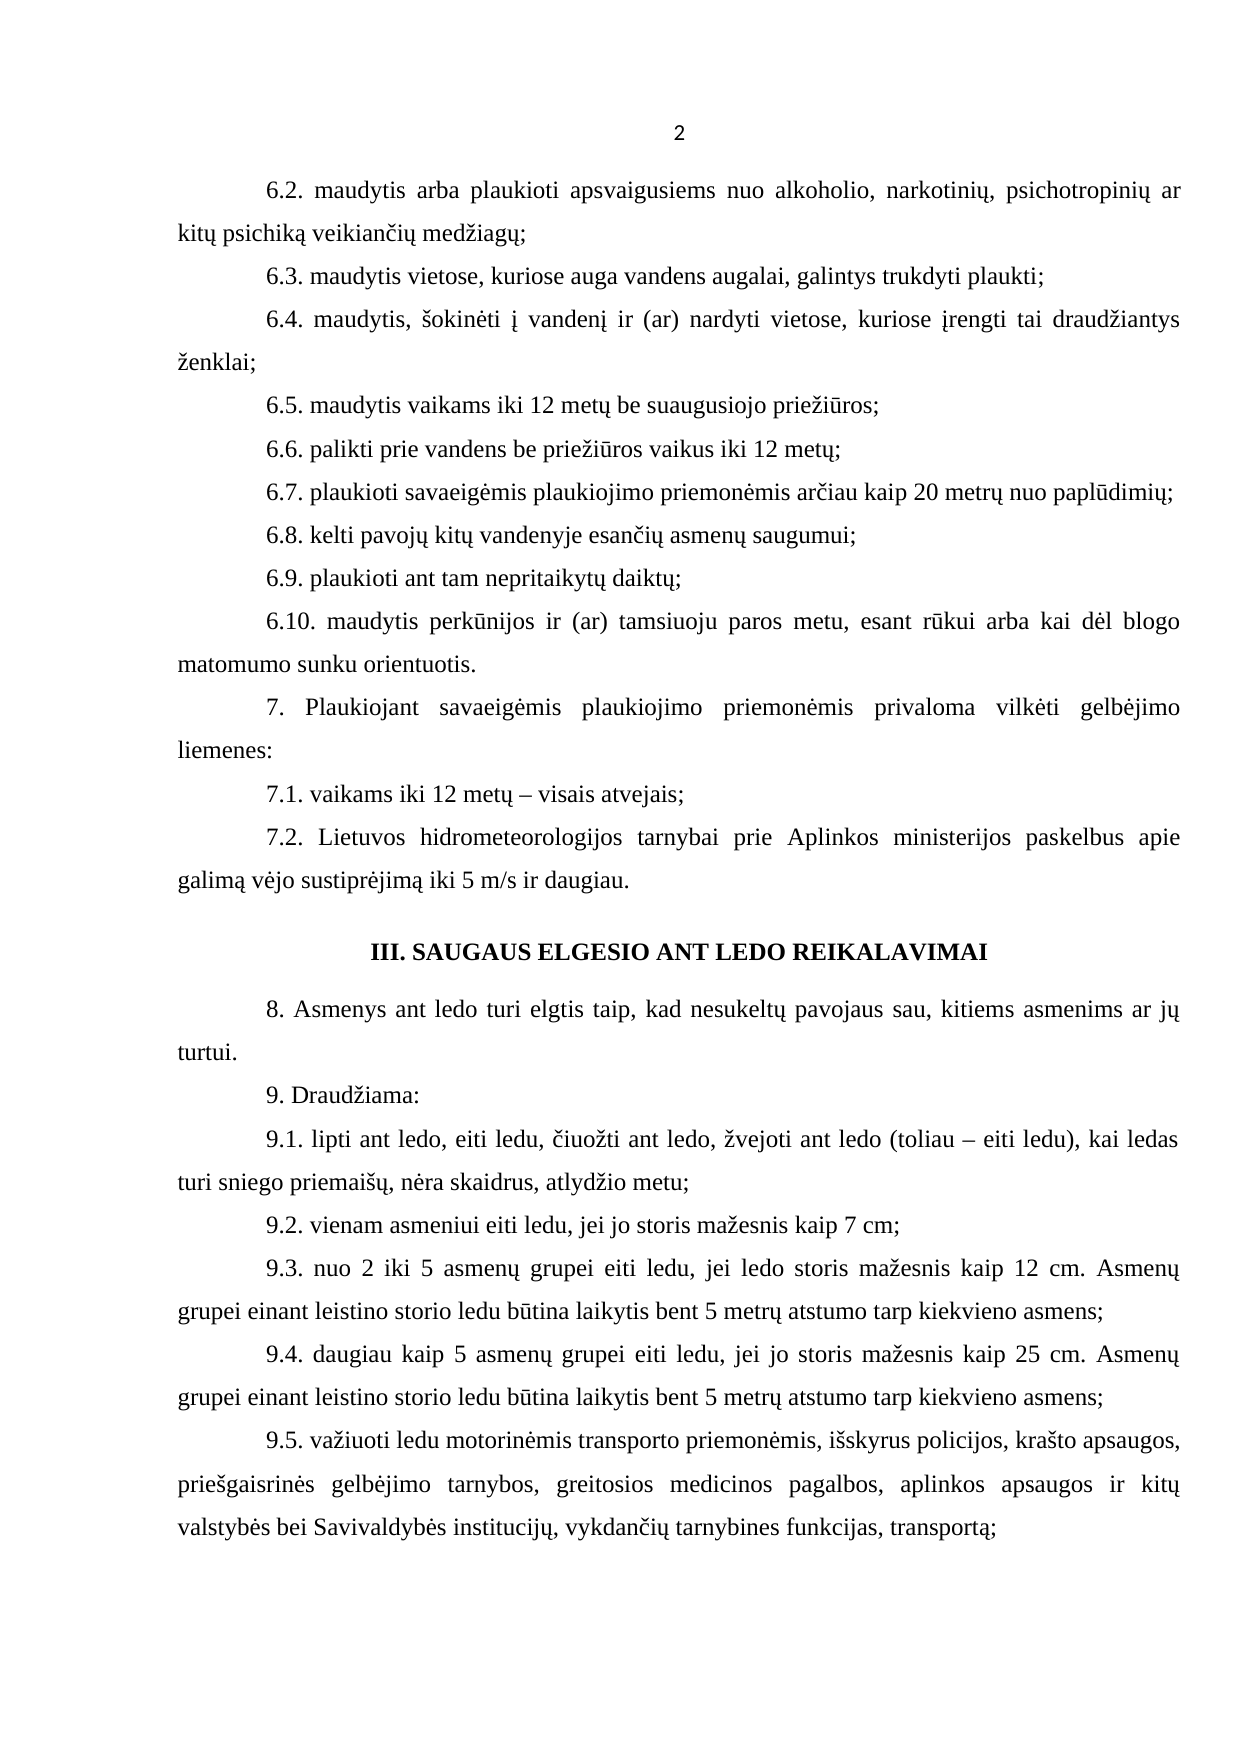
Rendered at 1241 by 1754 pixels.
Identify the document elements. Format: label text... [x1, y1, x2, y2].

text 6.5. maudytis vaikams iki 12 metų be suaugusiojo priežiūros; [177, 391, 1181, 419]
text 7.2. Lietuvos hidrometeorologijos tarnybai prie Aplinkos ministerijos paskelbus apie galimą vėjo sustiprėjimą iki 5 m/s ir daugiau. [177, 822, 1181, 894]
text 6.8. kelti pavojų kitų vandenyje esančių asmenų saugumui; [177, 520, 1181, 549]
text 6.7. plaukioti savaeigėmis plaukiojimo priemonėmis arčiau kaip 20 metrų nuo paplūdimių; [177, 477, 1181, 506]
text III. SAUGAUS ELGESIO ANT LEDO REIKALAVIMAI [177, 937, 1181, 966]
text 6.4. maudytis, šokinėti į vandenį ir (ar) nardyti vietose, kuriose įrengti tai draudžiantys ženklai; [177, 304, 1181, 376]
text 9. Draudžiama: [177, 1081, 1181, 1109]
text 9.4. daugiau kaip 5 asmenų grupei eiti ledu, jei jo storis mažesnis kaip 25 cm. Asmenų grupei einant leistino storio ledu būtina laikytis bent 5 metrų atstumo tarp kiekvieno asmens; [177, 1339, 1181, 1411]
text 8. Asmenys ant ledo turi elgtis taip, kad nesukeltų pavojaus sau, kitiems asmenims ar jų turtui. [177, 994, 1181, 1066]
text 9.3. nuo 2 iki 5 asmenų grupei eiti ledu, jei ledo storis mažesnis kaip 12 cm. Asmenų grupei einant leistino storio ledu būtina laikytis bent 5 metrų atstumo tarp kiekvieno asmens; [177, 1253, 1181, 1325]
text 7.1. vaikams iki 12 metų – visais atvejais; [177, 779, 1181, 807]
text 7. Plaukiojant savaeigėmis plaukiojimo priemonėmis privaloma vilkėti gelbėjimo liemenes: [177, 692, 1181, 764]
text 6.9. plaukioti ant tam nepritaikytų daiktų; [177, 563, 1181, 592]
text 6.10. maudytis perkūnijos ir (ar) tamsiuoju paros metu, esant rūkui arba kai dėl blogo matomumo sunku orientuotis. [177, 606, 1181, 678]
text 9.2. vienam asmeniui eiti ledu, jei jo storis mažesnis kaip 7 cm; [177, 1210, 1181, 1239]
text 6.2. maudytis arba plaukioti apsvaigusiems nuo alkoholio, narkotinių, psichotropinių ar kitų psichiką veikiančių medžiagų; [177, 175, 1181, 247]
text 9.5. važiuoti ledu motorinėmis transporto priemonėmis, išskyrus policijos, krašto apsaugos, priešgaisrinės gelbėjimo tarnybos, greitosios medicinos pagalbos, aplinkos apsaugos ir kitų valstybės bei Savivaldybės institucijų, vykdančių tarnybines funkcijas, transportą; [177, 1426, 1181, 1541]
text 9.1. lipti ant ledo, eiti ledu, čiuožti ant ledo, žvejoti ant ledo (toliau – eiti ledu), kai ledas turi sniego priemaišų, nėra skaidrus, atlydžio metu; [177, 1124, 1181, 1196]
text 6.3. maudytis vietose, kuriose auga vandens augalai, galintys trukdyti plaukti; [177, 261, 1181, 290]
text 6.6. palikti prie vandens be priežiūros vaikus iki 12 metų; [177, 434, 1181, 462]
